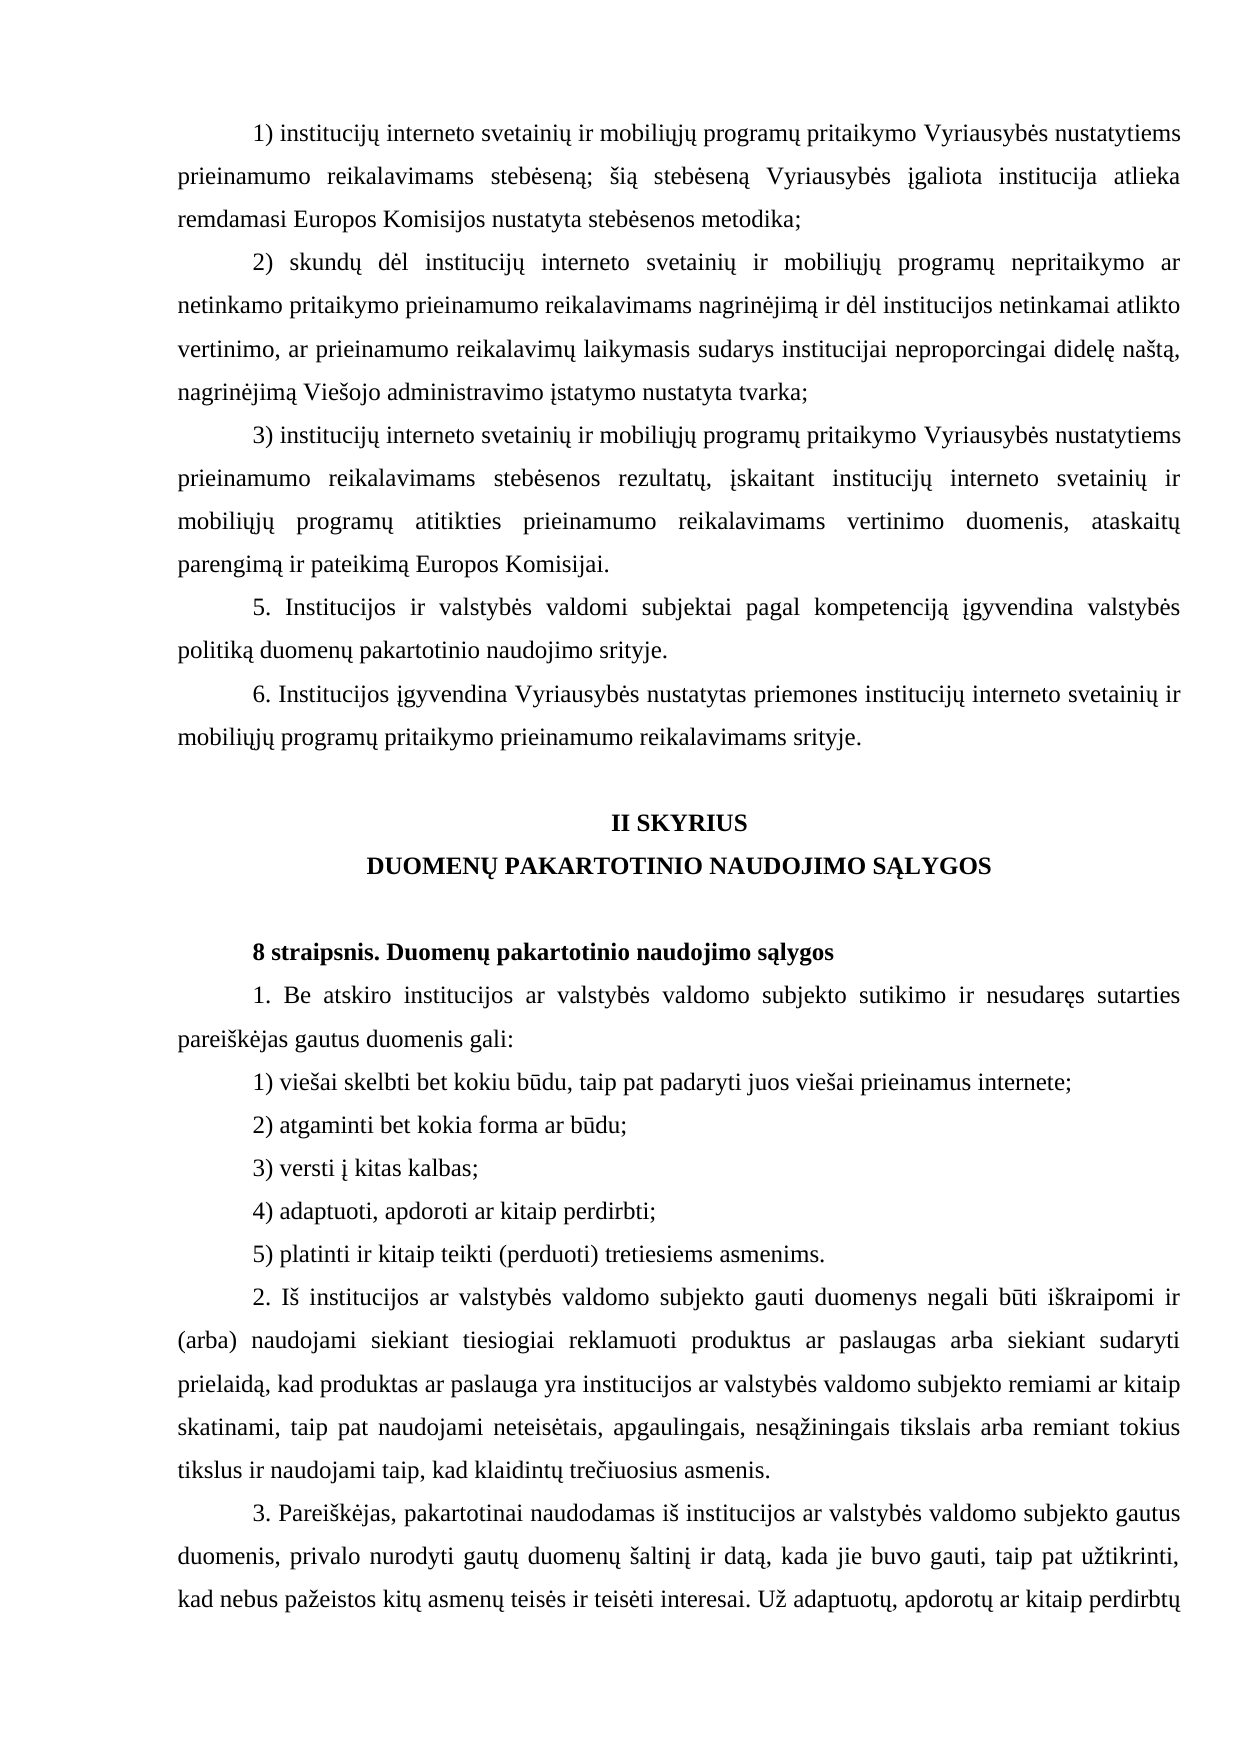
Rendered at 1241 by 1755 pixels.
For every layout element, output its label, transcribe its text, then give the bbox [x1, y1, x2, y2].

text 1) viešai skelbti bet kokiu būdu, taip pat padaryti juos viešai prieinamus internete; [177, 1067, 1181, 1096]
text II SKYRIUS [177, 808, 1181, 837]
text 6. Institucijos įgyvendina Vyriausybės nustatytas priemones institucijų interneto svetainių ir mobiliųjų programų pritaikymo prieinamumo reikalavimams srityje. [177, 679, 1181, 751]
text DUOMENŲ PAKARTOTINIO NAUDOJIMO SĄLYGOS [177, 851, 1181, 880]
text 5) platinti ir kitaip teikti (perduoti) tretiesiems asmenims. [177, 1239, 1181, 1268]
text 1) institucijų interneto svetainių ir mobiliųjų programų pritaikymo Vyriausybės nustatytiems prieinamumo reikalavimams stebėseną; šią stebėseną Vyriausybės įgaliota institucija atlieka remdamasi Europos Komisijos nustatyta stebėsenos metodika; [177, 118, 1181, 233]
text 3) institucijų interneto svetainių ir mobiliųjų programų pritaikymo Vyriausybės nustatytiems prieinamumo reikalavimams stebėsenos rezultatų, įskaitant institucijų interneto svetainių ir mobiliųjų programų atitikties prieinamumo reikalavimams vertinimo duomenis, ataskaitų parengimą ir pateikimą Europos Komisijai. [177, 420, 1181, 578]
text 2) atgaminti bet kokia forma ar būdu; [177, 1110, 1181, 1139]
text 8 straipsnis. Duomenų pakartotinio naudojimo sąlygos [177, 937, 1181, 966]
text 5. Institucijos ir valstybės valdomi subjektai pagal kompetenciją įgyvendina valstybės politiką duomenų pakartotinio naudojimo srityje. [177, 592, 1181, 664]
text 2) skundų dėl institucijų interneto svetainių ir mobiliųjų programų nepritaikymo ar netinkamo pritaikymo prieinamumo reikalavimams nagrinėjimą ir dėl institucijos netinkamai atlikto vertinimo, ar prieinamumo reikalavimų laikymasis sudarys institucijai neproporcingai didelę naštą, nagrinėjimą Viešojo administravimo įstatymo nustatyta tvarka; [177, 247, 1181, 406]
text 2. Iš institucijos ar valstybės valdomo subjekto gauti duomenys negali būti iškraipomi ir (arba) naudojami siekiant tiesiogiai reklamuoti produktus ar paslaugas arba siekiant sudaryti prielaidą, kad produktas ar paslauga yra institucijos ar valstybės valdomo subjekto remiami ar kitaip skatinami, taip pat naudojami neteisėtais, apgaulingais, nesąžiningais tikslais arba remiant tokius tikslus ir naudojami taip, kad klaidintų trečiuosius asmenis. [177, 1282, 1181, 1484]
text 4) adaptuoti, apdoroti ar kitaip perdirbti; [177, 1196, 1181, 1225]
text 3. Pareiškėjas, pakartotinai naudodamas iš institucijos ar valstybės valdomo subjekto gautus duomenis, privalo nurodyti gautų duomenų šaltinį ir datą, kada jie buvo gauti, taip pat užtikrinti, kad nebus pažeistos kitų asmenų teisės ir teisėti interesai. Už adaptuotų, apdorotų ar kitaip perdirbtų [177, 1498, 1181, 1613]
text 1. Be atskiro institucijos ar valstybės valdomo subjekto sutikimo ir nesudaręs sutarties pareiškėjas gautus duomenis gali: [177, 981, 1181, 1052]
text 3) versti į kitas kalbas; [177, 1153, 1181, 1182]
